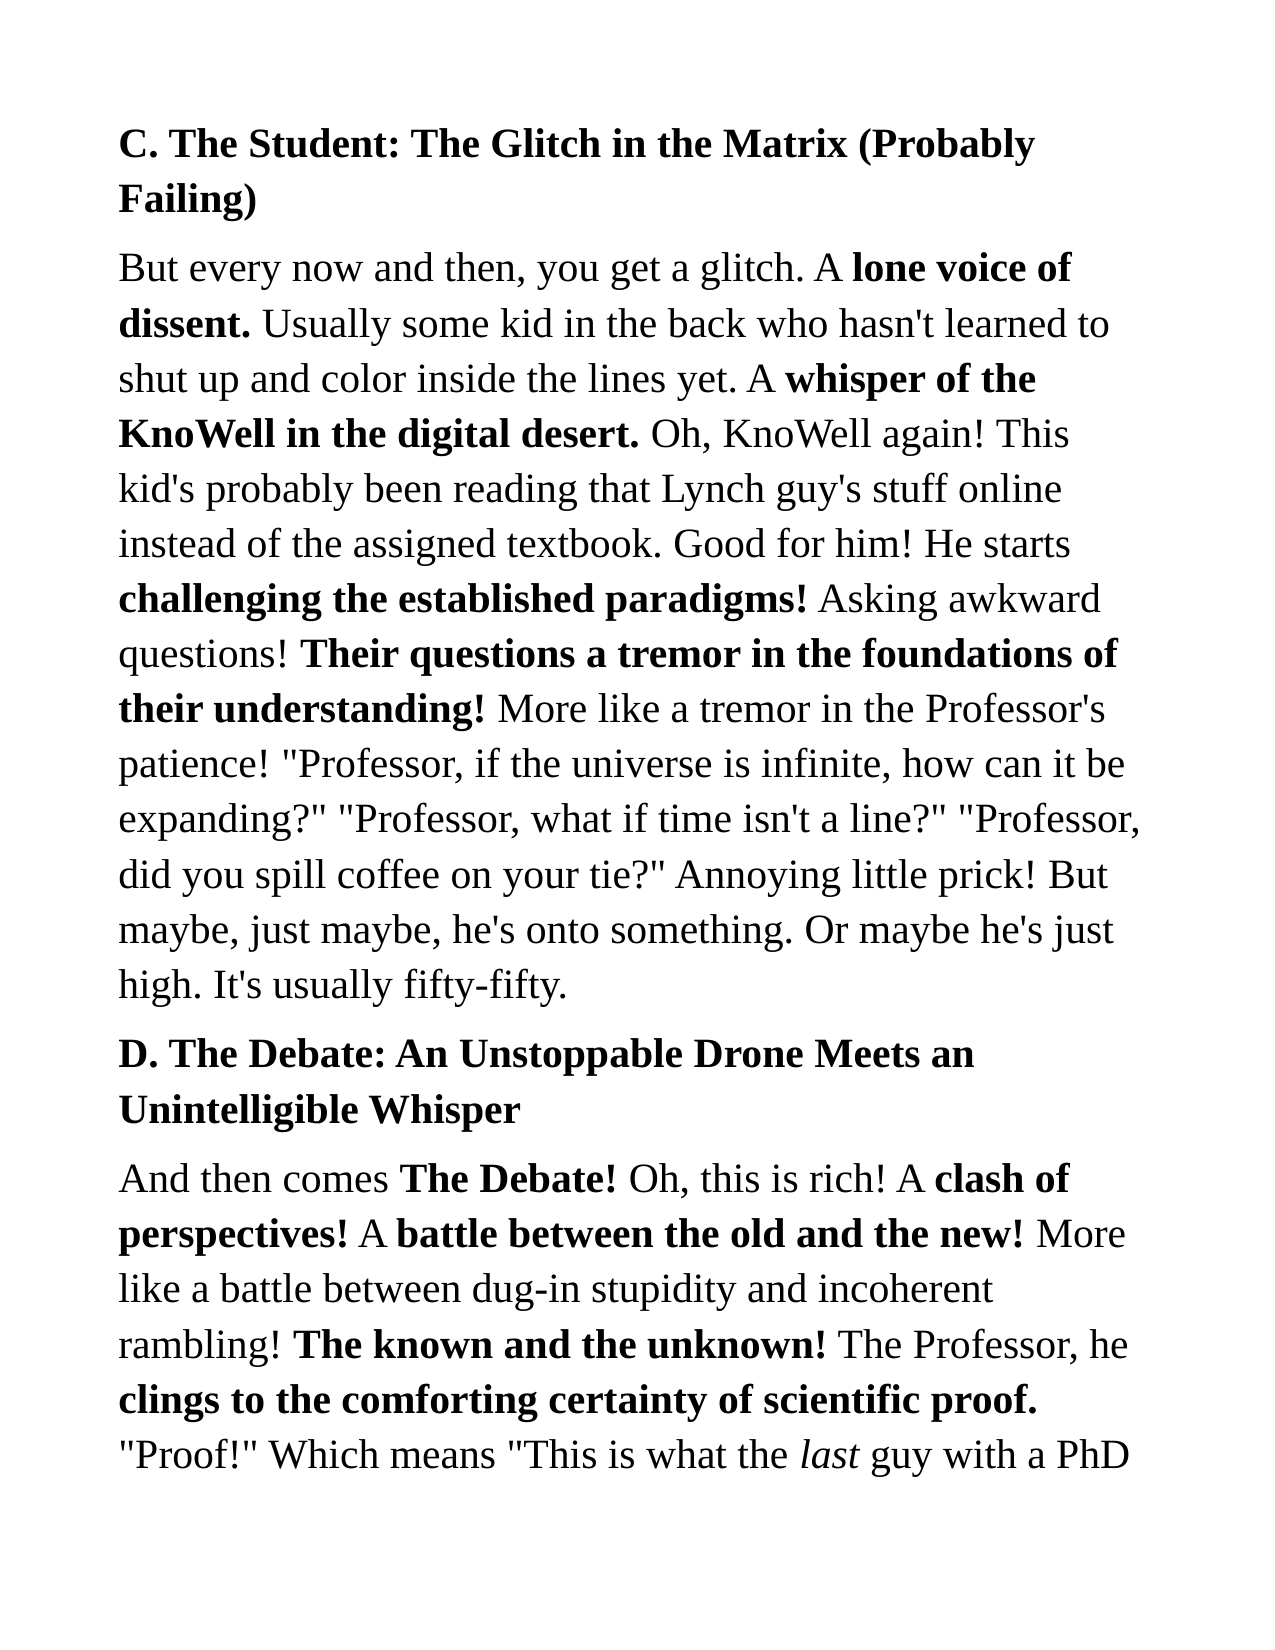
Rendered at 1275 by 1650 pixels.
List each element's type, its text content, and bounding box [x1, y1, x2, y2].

text And then comes The Debate! Oh, this is rich! A clash of perspectives! A battle between the old and the new! More like a battle between dug-in stupidity and incoherent rambling! The known and the unknown! The Professor, he clings to the comforting certainty of scientific proof. "Proof!" Which means "This is what the last guy with a PhD [118, 1154, 1157, 1477]
text C. The Student: The Glitch in the Matrix (Probably Failing) [118, 118, 1157, 221]
text D. The Debate: An Unstoppable Drone Meets an Unintelligible Whisper [118, 1029, 1157, 1132]
text But every now and then, you get a glitch. A lone voice of dissent. Usually some kid in the back who hasn't learned to shut up and color inside the lines yet. A whisper of the KnoWell in the digital desert. Oh, KnoWell again! This kid's probably been reading that Lynch guy's stuff online instead of the assigned textbook. Good for him! He starts challenging the established paradigms! Asking awkward questions! Their questions a tremor in the foundations of their understanding! More like a tremor in the Professor's patience! "Professor, if the universe is infinite, how can it be expanding?" "Professor, what if time isn't a line?" "Professor, did you spill coffee on your tie?" Annoying little prick! But maybe, just maybe, he's onto something. Or maybe he's just high. It's usually fifty-fifty. [118, 243, 1157, 1007]
